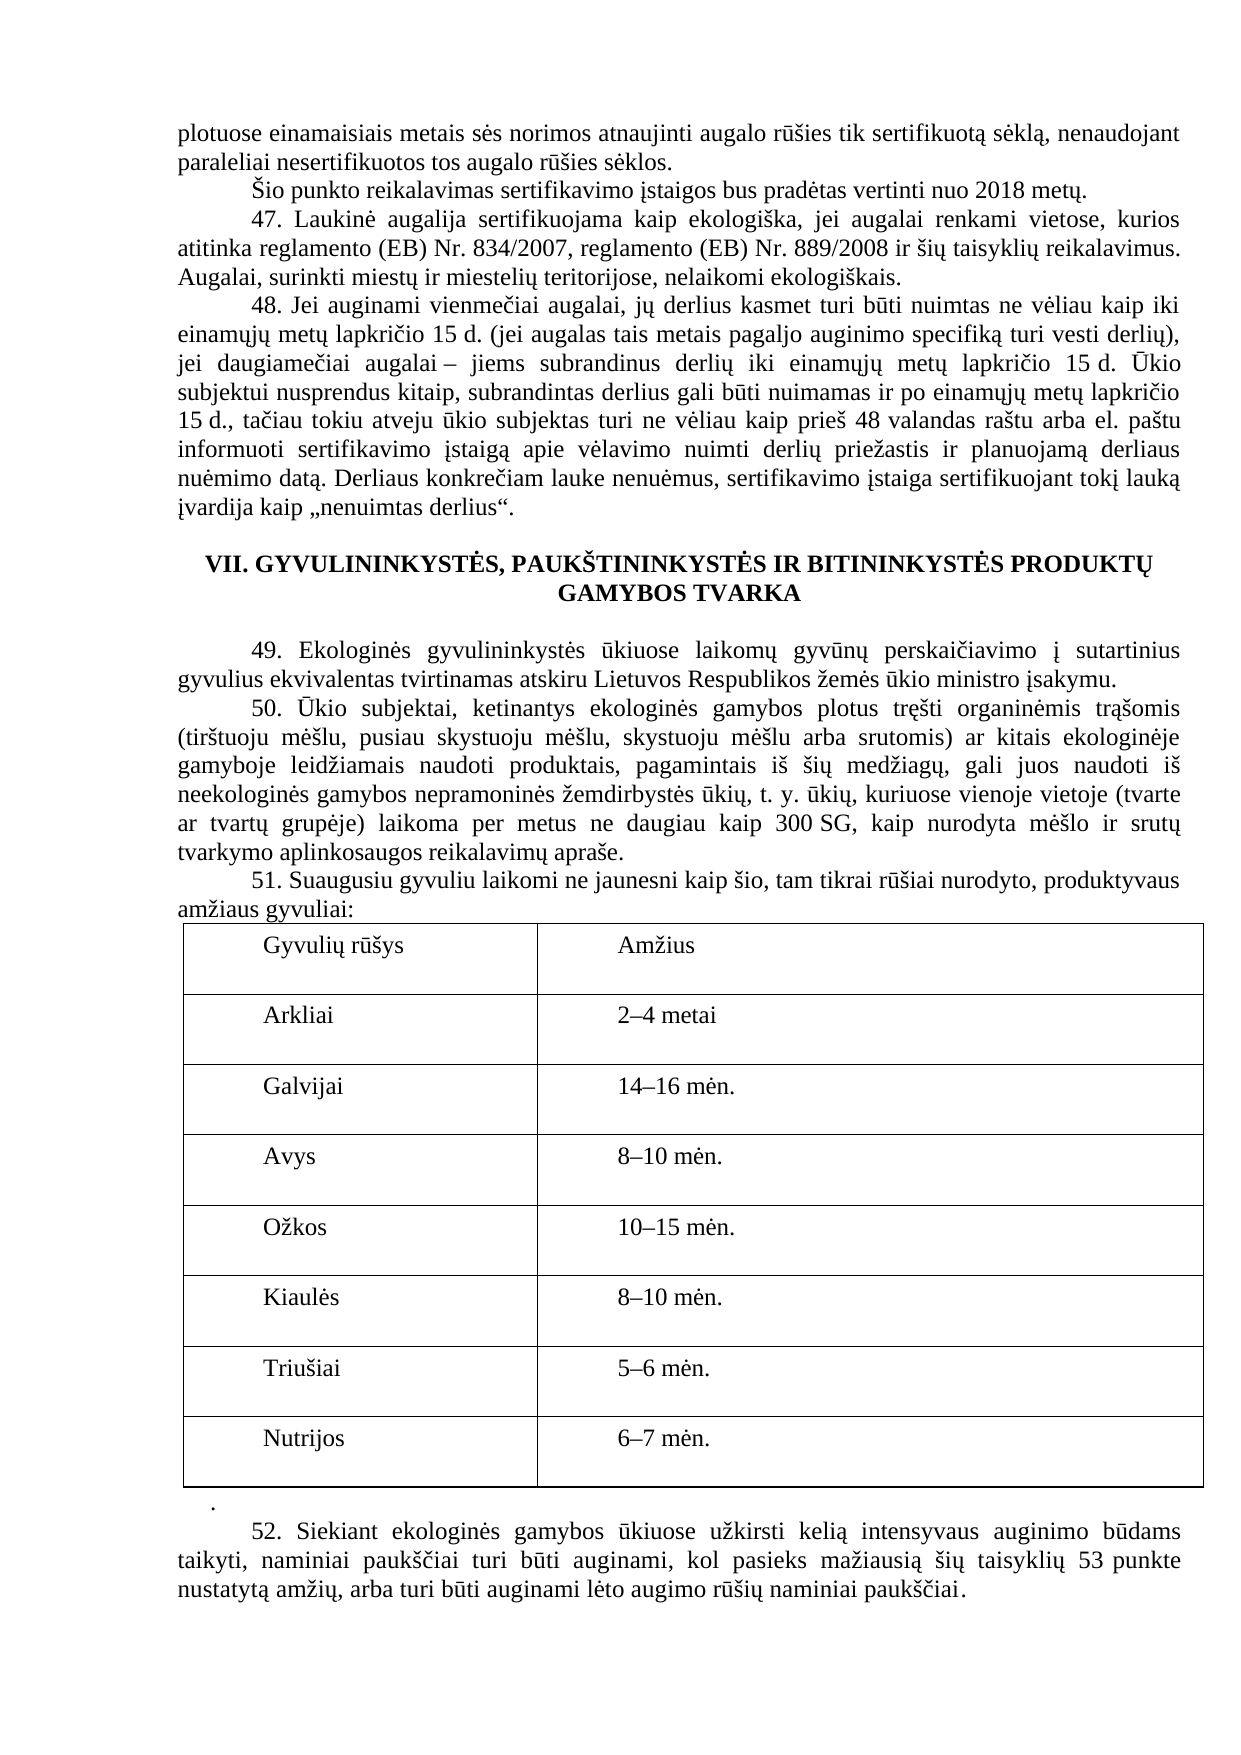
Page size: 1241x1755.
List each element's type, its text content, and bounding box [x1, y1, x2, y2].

table_cell Kiaulės [184, 1276, 537, 1346]
text VII. GYVulininkystės, paukštininkystės ir bitininkystės produktų GAMYBOS Tvarka [177, 549, 1181, 607]
table_cell Ožkos [184, 1206, 537, 1275]
table_cell Nutrijos [184, 1417, 537, 1486]
table_cell 8–10 mėn. [538, 1276, 1203, 1346]
table_cell Arkliai [184, 995, 537, 1064]
text 51. Suaugusiu gyvuliu laikomi ne jaunesni kaip šio, tam tikrai rūšiai nurodyto, produktyvaus amžiaus gyvuliai: [177, 866, 1181, 923]
table_cell Galvijai [184, 1065, 537, 1134]
text Šio punkto reikalavimas sertifikavimo įstaigos bus pradėtas vertinti nuo 2018 metų. [177, 176, 1181, 204]
table_cell 5–6 mėn. [538, 1347, 1203, 1416]
table_cell 6–7 mėn. [538, 1417, 1203, 1486]
table_cell Triušiai [184, 1347, 537, 1416]
text 52. Siekiant ekologinės gamybos ūkiuose užkirsti kelią intensyvaus auginimo būdams taikyti, naminiai paukščiai turi būti auginami, kol pasieks mažiausią šių taisyklių 53 punkte nustatytą amžių, arba turi būti auginami lėto augimo rūšių naminiai paukščiai. [177, 1516, 1181, 1602]
table_cell 14–16 mėn. [538, 1065, 1203, 1134]
text plotuose einamaisiais metais sės norimos atnaujinti augalo rūšies tik sertifikuotą sėklą, nenaudojant paraleliai nesertifikuotos tos augalo rūšies sėklos. [177, 118, 1181, 176]
text 47. Laukinė augalija sertifikuojama kaip ekologiška, jei augalai renkami vietose, kurios atitinka reglamento (EB) Nr. 834/2007, reglamento (EB) Nr. 889/2008 ir šių taisyklių reikalavimus. Augalai, surinkti miestų ir miestelių teritorijose, nelaikomi ekologiškais. [177, 204, 1181, 291]
table_header Amžius [538, 924, 1203, 993]
table_cell 2–4 metai [538, 995, 1203, 1064]
text 49. Ekologinės gyvulininkystės ūkiuose laikomų gyvūnų perskaičiavimo į sutartinius gyvulius ekvivalentas tvirtinamas atskiru Lietuvos Respublikos žemės ūkio ministro įsakymu. [177, 636, 1181, 693]
text 48. Jei auginami vienmečiai augalai, jų derlius kasmet turi būti nuimtas ne vėliau kaip iki einamųjų metų lapkričio 15 d. (jei augalas tais metais pagaljo auginimo specifiką turi vesti derlių), jei daugiamečiai augalai – jiems subrandinus derlių iki einamųjų metų lapkričio 15 d. Ūkio subjektui nusprendus kitaip, subrandintas derlius gali būti nuimamas ir po einamųjų metų lapkričio 15 d., tačiau tokiu atveju ūkio subjektas turi ne vėliau kaip prieš 48 valandas raštu arba el. paštu informuoti sertifikavimo įstaigą apie vėlavimo nuimti derlių priežastis ir planuojamą derliaus nuėmimo datą. Derliaus konkrečiam lauke nenuėmus, sertifikavimo įstaiga sertifikuojant tokį lauką įvardija kaip „nenuimtas derlius“. [177, 291, 1181, 521]
table_cell 8–10 mėn. [538, 1135, 1203, 1205]
table_cell 10–15 mėn. [538, 1206, 1203, 1275]
table_cell Avys [184, 1135, 537, 1205]
text . [177, 1487, 1181, 1516]
text 50. Ūkio subjektai, ketinantys ekologinės gamybos plotus tręšti organinėmis trąšomis (tirštuoju mėšlu, pusiau skystuoju mėšlu, skystuoju mėšlu arba srutomis) ar kitais ekologinėje gamyboje leidžiamais naudoti produktais, pagamintais iš šių medžiagų, gali juos naudoti iš neekologinės gamybos nepramoninės žemdirbystės ūkių, t. y. ūkių, kuriuose vienoje vietoje (tvarte ar tvartų grupėje) laikoma per metus ne daugiau kaip 300 SG, kaip nurodyta mėšlo ir srutų tvarkymo aplinkosaugos reikalavimų apraše. [177, 693, 1181, 866]
table_header Gyvulių rūšys [184, 924, 537, 993]
